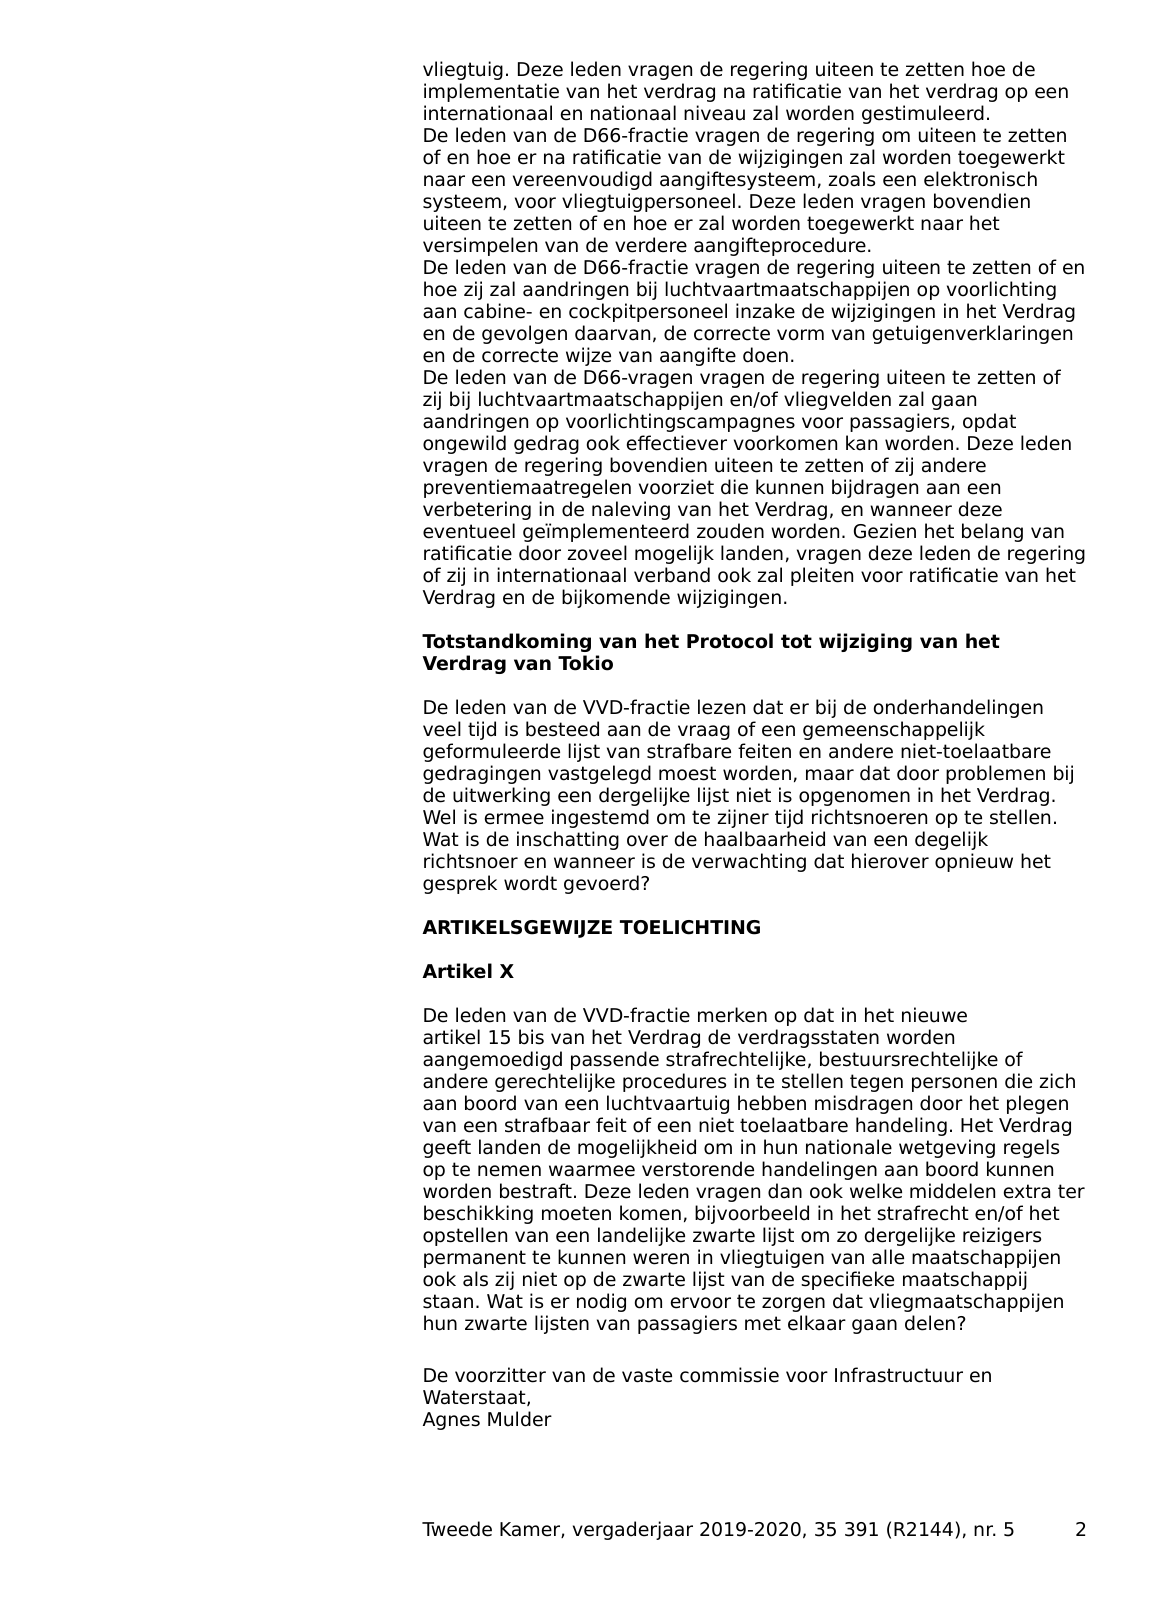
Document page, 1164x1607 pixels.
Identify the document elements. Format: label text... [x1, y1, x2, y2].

text De voorzitter van de vaste commissie voor Infrastructuur en Waterstaat, Agnes Mulder [422, 1365, 1087, 1431]
subtitle Totstandkoming van het Protocol tot wijziging van het Verdrag van Tokio [422, 631, 1087, 675]
subtitle ARTIKELSGEWIJZE TOELICHTING [422, 917, 1087, 939]
text De leden van de VVD-fractie merken op dat in het nieuwe artikel 15 bis van het Verdrag de verdragsstaten worden aangemoedigd passende strafrechtelijke, bestuursrechtelijke of andere gerechtelijke procedures in te stellen tegen personen die zich aan boord van een luchtvaartuig hebben misdragen door het plegen van een strafbaar feit of een niet toelaatbare handeling. Het Verdrag geeft landen de mogelijkheid om in hun nationale wetgeving regels op te nemen waarmee verstorende handelingen aan boord kunnen worden bestraft. Deze leden vragen dan ook welke middelen extra ter beschikking moeten komen, bijvoorbeeld in het strafrecht en/of het opstellen van een landelijke zwarte lijst om zo dergelijke reizigers permanent te kunnen weren in vliegtuigen van alle maatschappijen ook als zij niet op de zwarte lijst van de specifieke maatschappij staan. Wat is er nodig om ervoor te zorgen dat vliegmaatschappijen hun zwarte lijsten van passagiers met elkaar gaan delen? [422, 1005, 1087, 1335]
text De leden van de VVD-fractie lezen dat er bij de onderhandelingen veel tijd is besteed aan de vraag of een gemeenschappelijk geformuleerde lijst van strafbare feiten en andere niet-toelaatbare gedragingen vastgelegd moest worden, maar dat door problemen bij de uitwerking een dergelijke lijst niet is opgenomen in het Verdrag. Wel is ermee ingestemd om te zijner tijd richtsnoeren op te stellen. Wat is de inschatting over de haalbaarheid van een degelijk richtsnoer en wanneer is de verwachting dat hierover opnieuw het gesprek wordt gevoerd? [422, 697, 1087, 895]
text vliegtuig. Deze leden vragen de regering uiteen te zetten hoe de implementatie van het verdrag na ratificatie van het verdrag op een internationaal en nationaal niveau zal worden gestimuleerd. [422, 59, 1087, 125]
text De leden van de D66-fractie vragen de regering uiteen te zetten of en hoe zij zal aandringen bij luchtvaartmaatschappijen op voorlichting aan cabine- en cockpitpersoneel inzake de wijzigingen in het Verdrag en de gevolgen daarvan, de correcte vorm van getuigenverklaringen en de correcte wijze van aangifte doen. [422, 257, 1087, 367]
text De leden van de D66-vragen vragen de regering uiteen te zetten of zij bij luchtvaartmaatschappijen en/of vliegvelden zal gaan aandringen op voorlichtingscampagnes voor passagiers, opdat ongewild gedrag ook effectiever voorkomen kan worden. Deze leden vragen de regering bovendien uiteen te zetten of zij andere preventiemaatregelen voorziet die kunnen bijdragen aan een verbetering in de naleving van het Verdrag, en wanneer deze eventueel geïmplementeerd zouden worden. Gezien het belang van ratificatie door zoveel mogelijk landen, vragen deze leden de regering of zij in internationaal verband ook zal pleiten voor ratificatie van het Verdrag en de bijkomende wijzigingen. [422, 367, 1087, 608]
text De leden van de D66-fractie vragen de regering om uiteen te zetten of en hoe er na ratificatie van de wijzigingen zal worden toegewerkt naar een vereenvoudigd aangiftesysteem, zoals een elektronisch systeem, voor vliegtuigpersoneel. Deze leden vragen bovendien uiteen te zetten of en hoe er zal worden toegewerkt naar het versimpelen van de verdere aangifteprocedure. [422, 125, 1087, 257]
subtitle Artikel X [422, 961, 1087, 983]
